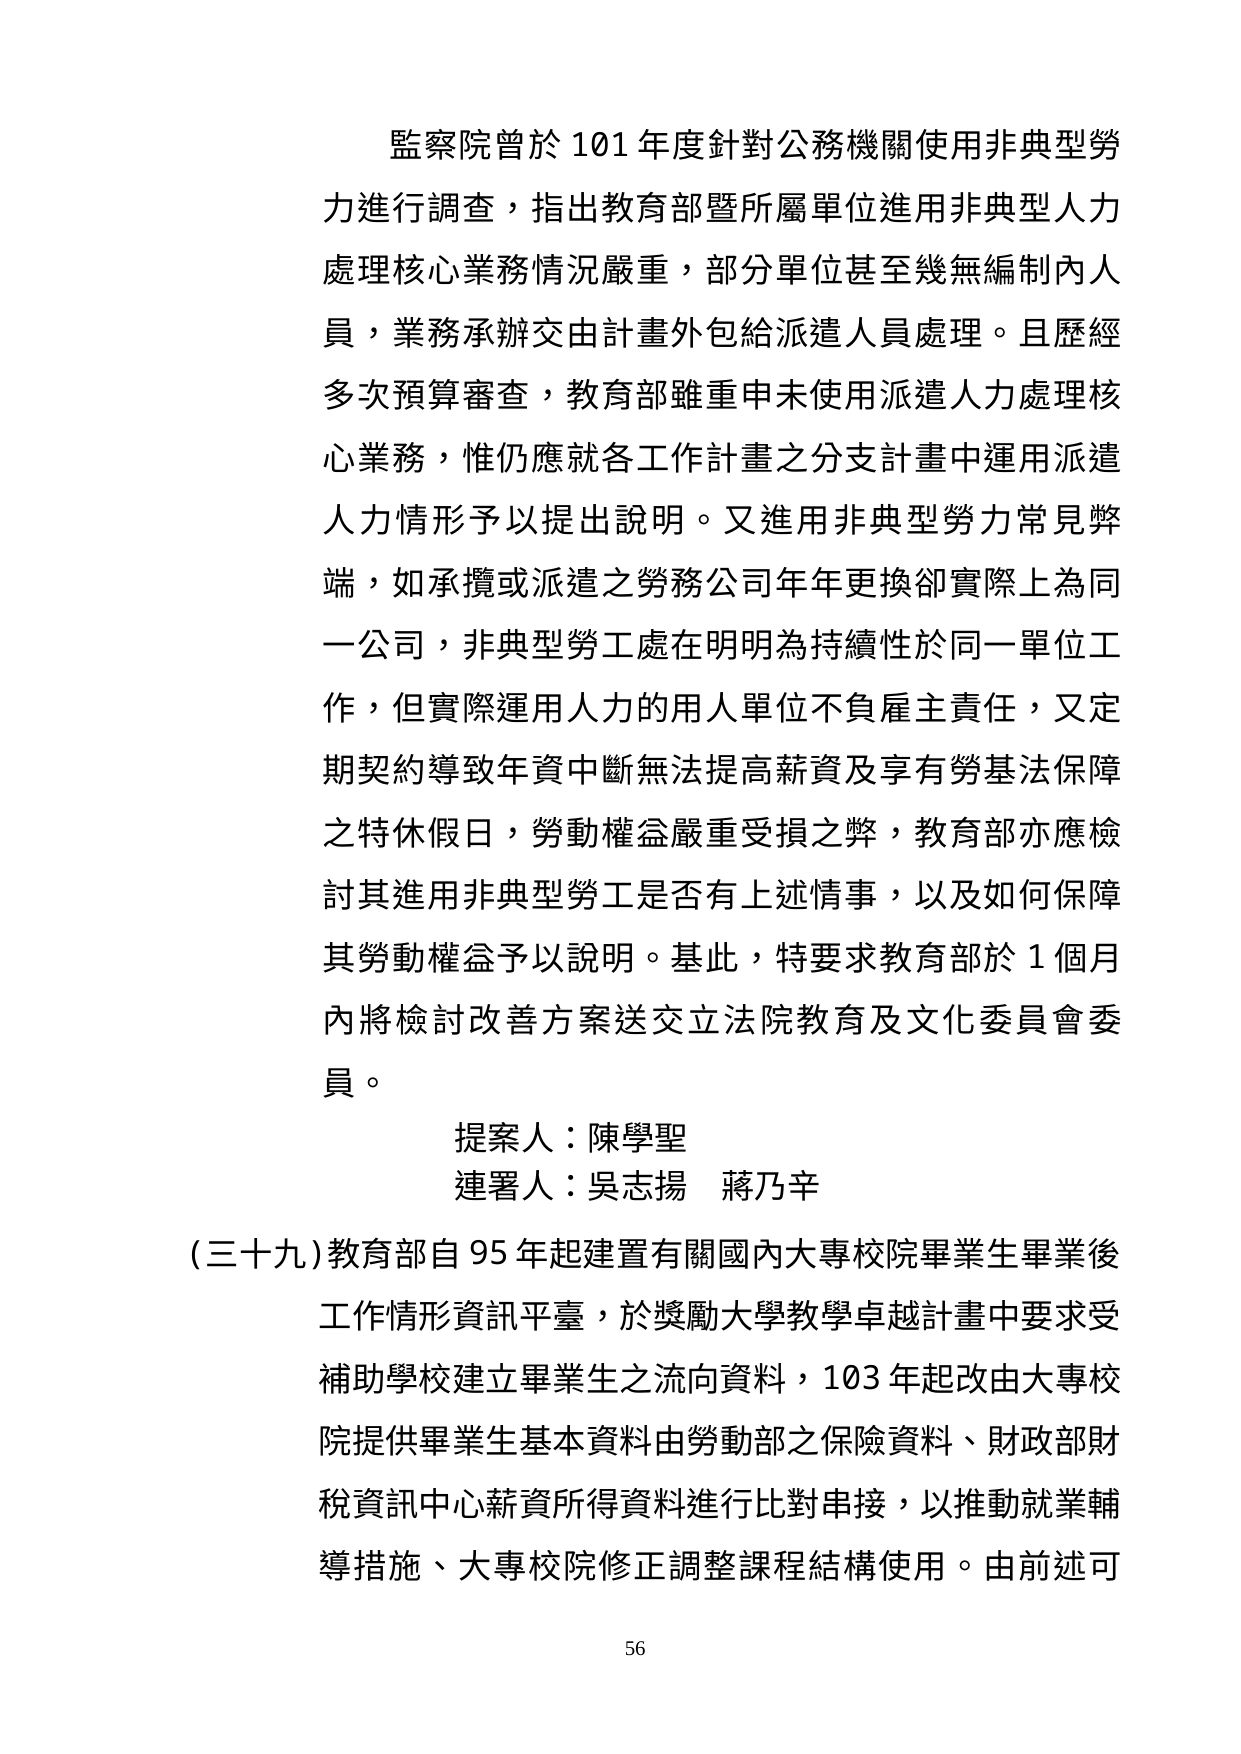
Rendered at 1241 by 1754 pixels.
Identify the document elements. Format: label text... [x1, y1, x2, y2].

text 監察院曾於101年度針對公務機關使用非典型勞力進行調查，指出教育部暨所屬單位進用非典型人力處理核心業務情況嚴重，部分單位甚至幾無編制內人員，業務承辦交由計畫外包給派遣人員處理。且歷經多次預算審查，教育部雖重申未使用派遣人力處理核心業務，惟仍應就各工作計畫之分支計畫中運用派遣人力情形予以提出說明。又進用非典型勞力常見弊端，如承攬或派遣之勞務公司年年更換卻實際上為同一公司，非典型勞工處在明明為持續性於同一單位工作，但實際運用人力的用人單位不負雇主責任，又定期契約導致年資中斷無法提高薪資及享有勞基法保障之特休假日，勞動權益嚴重受損之弊，教育部亦應檢討其進用非典型勞工是否有上述情事，以及如何保障其勞動權益予以說明。基此，特要求教育部於1個月內將檢討改善方案送交立法院教育及文化委員會委員。 [323, 112, 1122, 1112]
text 提案人：陳學聖 [148, 1112, 1122, 1160]
text 連署人：吳志揚 蔣乃辛 [148, 1160, 1122, 1208]
text (三十九)教育部自95年起建置有關國內大專校院畢業生畢業後工作情形資訊平臺，於獎勵大學教學卓越計畫中要求受補助學校建立畢業生之流向資料，103年起改由大專校院提供畢業生基本資料由勞動部之保險資料、財政部財稅資訊中心薪資所得資料進行比對串接，以推動就業輔導措施、大專校院修正調整課程結構使用。由前述可 [185, 1221, 1122, 1596]
